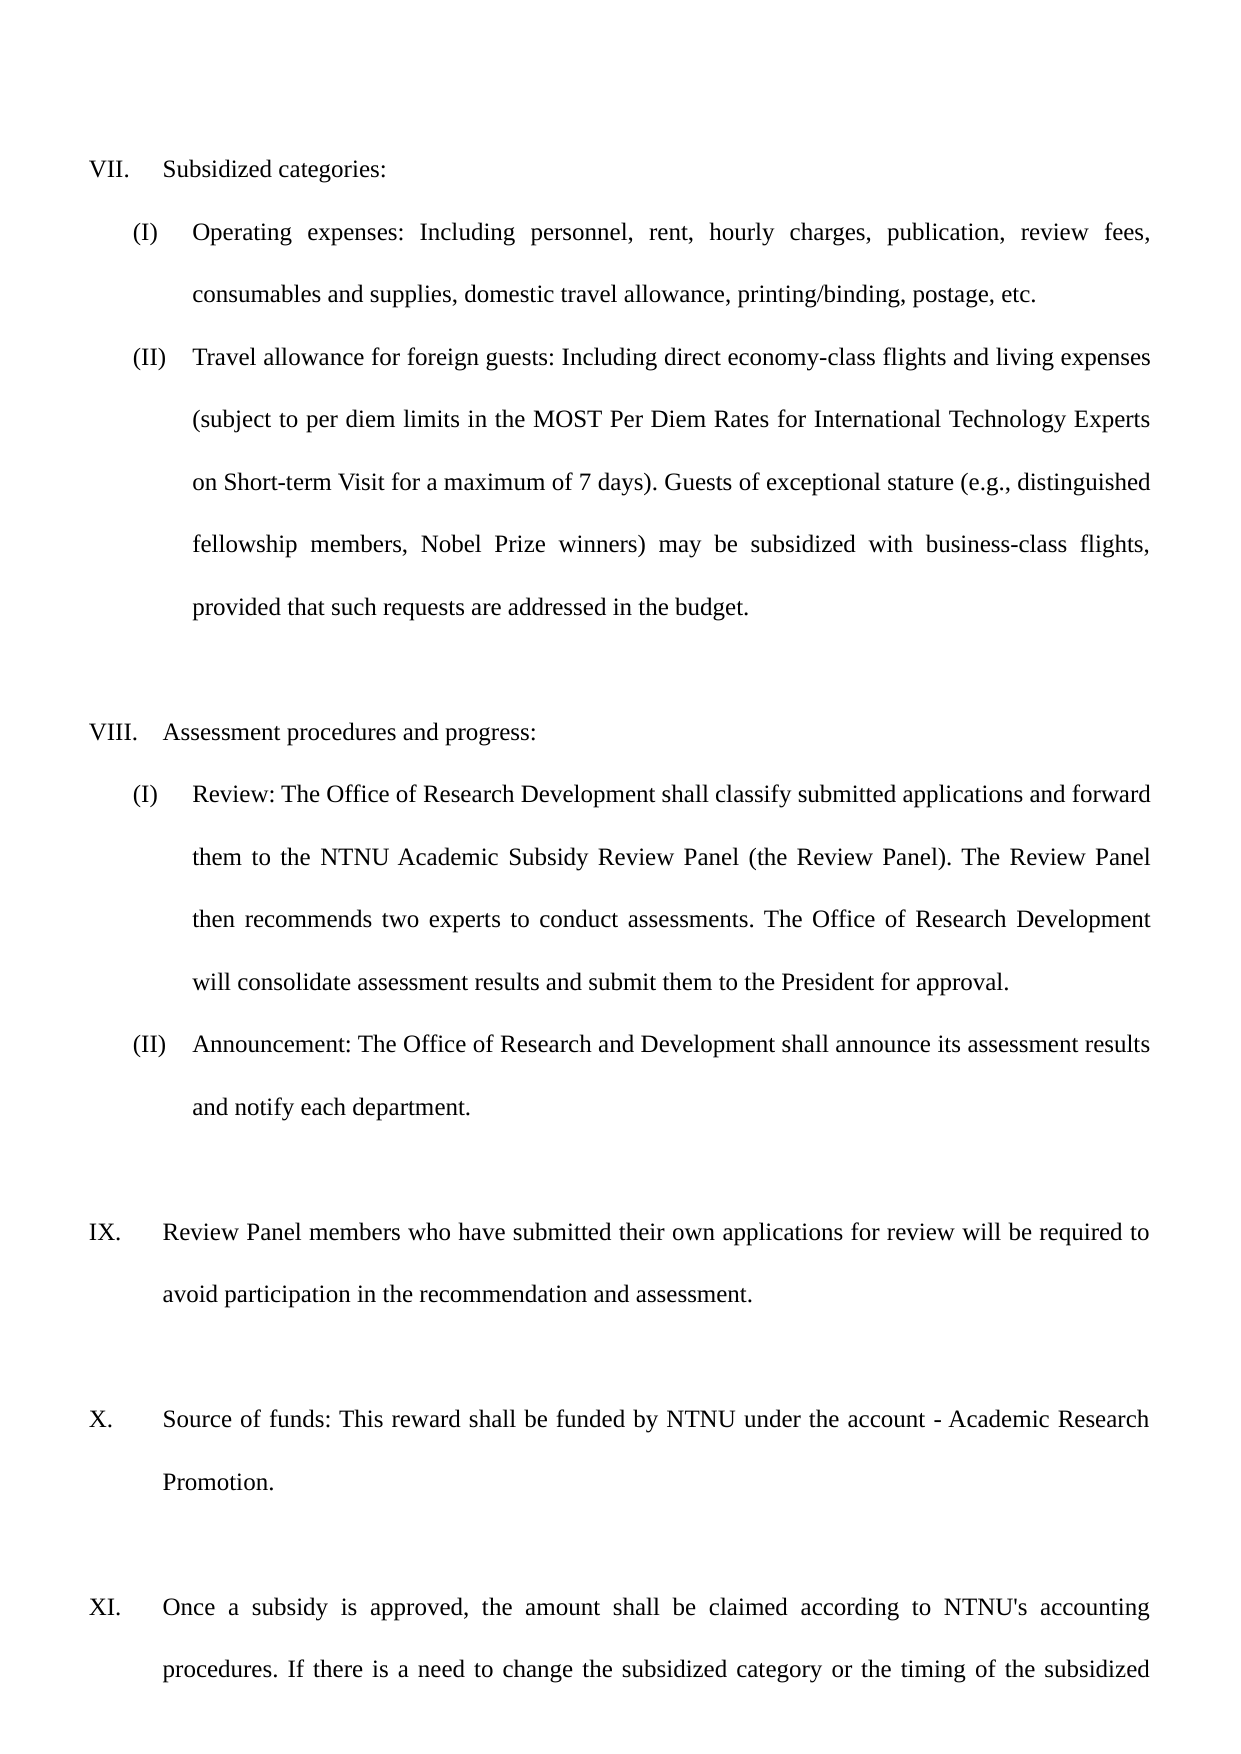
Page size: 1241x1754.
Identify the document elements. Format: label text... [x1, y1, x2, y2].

list Subsidized categories: [89, 127, 1152, 189]
list Once a subsidy is approved, the amount shall be claimed according to NTNU's accounting procedures. If there is a need to change the subsidized category or the timing of the subsidized [89, 1564, 1152, 1689]
list Operating expenses: Including personnel, rent, hourly charges, publication, review fees, consumables and supplies, domestic travel allowance, printing/binding, postage, etc. [133, 189, 1152, 314]
list Review Panel members who have submitted their own applications for review will be required to avoid participation in the recommendation and assessment. [89, 1189, 1152, 1314]
list Review: The Office of Research Development shall classify submitted applications and forward them to the NTNU Academic Subsidy Review Panel (the Review Panel). The Review Panel then recommends two experts to conduct assessments. The Office of Research Development will consolidate assessment results and submit them to the President for approval. [133, 752, 1152, 1002]
list Announcement: The Office of Research and Development shall announce its assessment results and notify each department. [133, 1002, 1152, 1127]
list Assessment procedures and progress: [89, 689, 1152, 752]
list Travel allowance for foreign guests: Including direct economy-class flights and living expenses (subject to per diem limits in the MOST Per Diem Rates for International Technology Experts on Short-term Visit for a maximum of 7 days). Guests of exceptional stature (e.g., distinguished fellowship members, Nobel Prize winners) may be subsidized with business-class flights, provided that such requests are addressed in the budget. [133, 314, 1152, 627]
list Source of funds: This reward shall be funded by NTNU under the account - Academic Research Promotion. [89, 1377, 1152, 1502]
